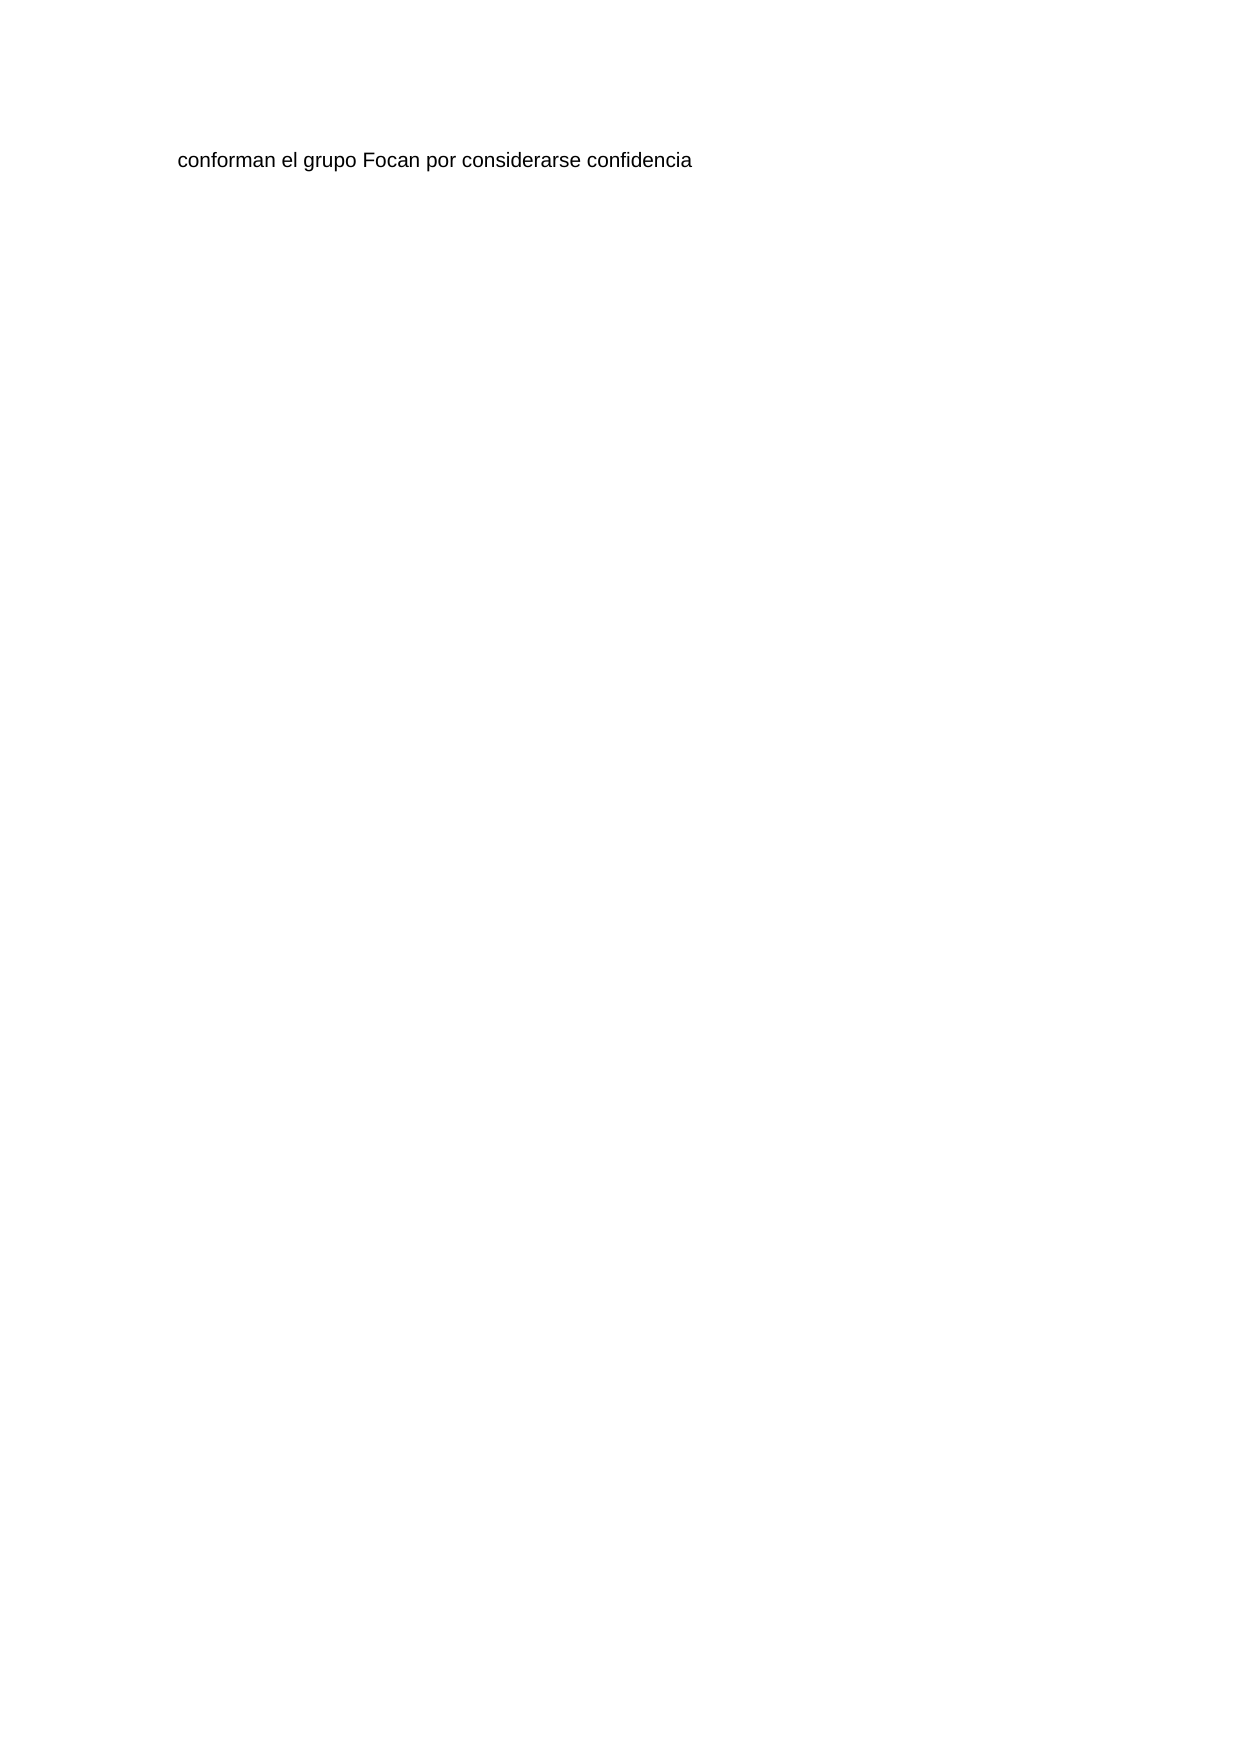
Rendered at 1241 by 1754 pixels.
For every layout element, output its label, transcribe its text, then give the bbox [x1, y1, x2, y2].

text conforman el grupo Focan por considerarse confidencia [177, 148, 1063, 172]
